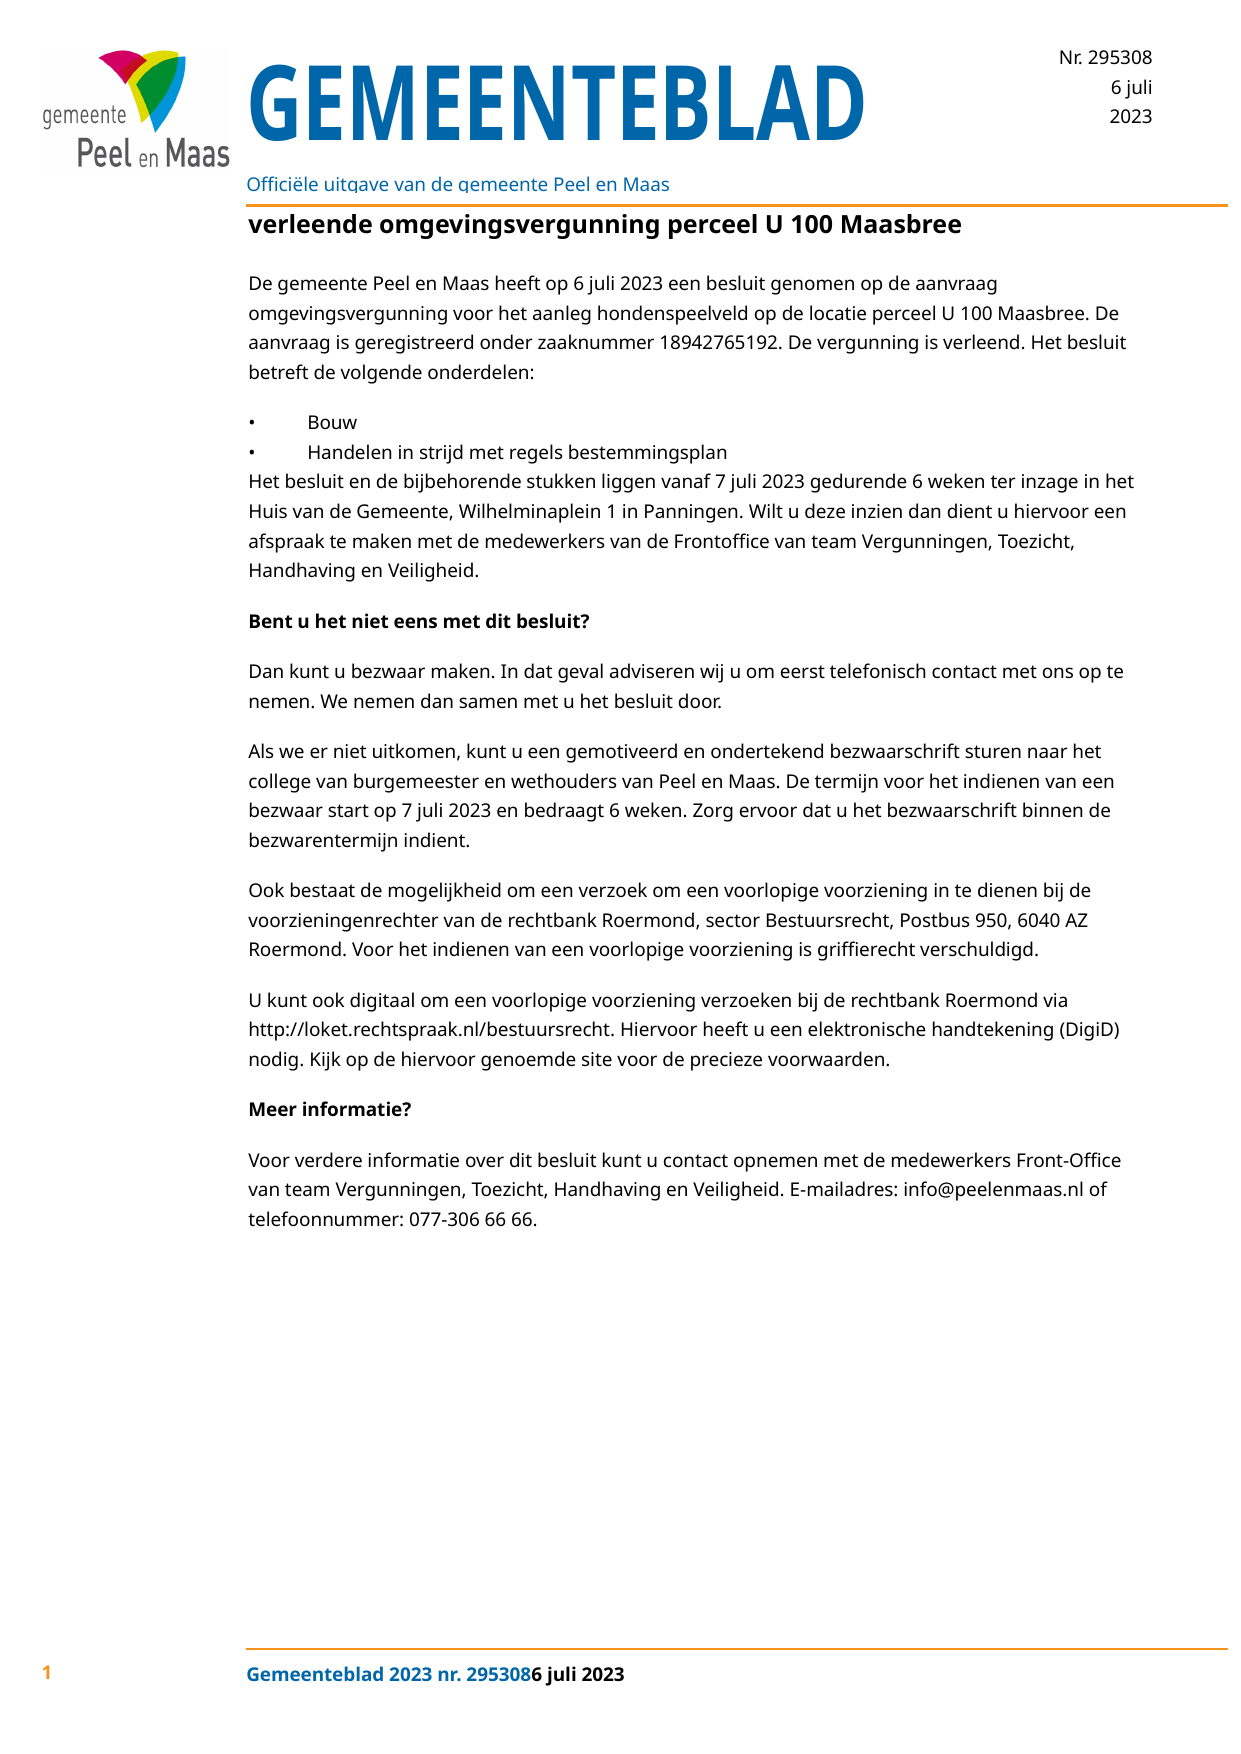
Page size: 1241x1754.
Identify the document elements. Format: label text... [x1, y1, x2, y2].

picture [41, 47, 231, 172]
list Bouw [248, 409, 1152, 435]
text Meer informatie? [248, 1097, 1152, 1122]
text Als we er niet uitkomen, kunt u een gemotiveerd en ondertekend bezwaarschrift sturen naar het college van burgemeester en wethouders van Peel en Maas. De termijn voor het indienen van een bezwaar start op 7 juli 2023 en bedraagt 6 weken. Zorg ervoor dat u het bezwaarschrift binnen de bezwarentermijn indient. [248, 738, 1152, 853]
text De gemeente Peel en Maas heeft op 6 juli 2023 een besluit genomen op de aanvraag omgevingsvergunning voor het aanleg hondenspeelveld op de locatie perceel U 100 Maasbree. De aanvraag is geregistreerd onder zaaknummer 18942765192. De vergunning is verleend. Het besluit betreft de volgende onderdelen: [248, 270, 1152, 385]
text U kunt ook digitaal om een voorlopige voorziening verzoeken bij de rechtbank Roermond via http://loket.rechtspraak.nl/bestuursrecht. Hiervoor heeft u een elektronische handtekening (DigiD) nodig. Kijk op de hiervoor genoemde site voor de precieze voorwaarden. [248, 987, 1152, 1072]
text Het besluit en de bijbehorende stukken liggen vanaf 7 juli 2023 gedurende 6 weken ter inzage in het Huis van de Gemeente, Wilhelminaplein 1 in Panningen. Wilt u deze inzien dan dient u hiervoor een afspraak te maken met de medewerkers van de Frontoffice van team Vergunningen, Toezicht, Handhaving en Veiligheid. [248, 469, 1152, 583]
text verleende omgevingsvergunning perceel U 100 Maasbree [248, 207, 1152, 241]
list Handelen in strijd met regels bestemmingsplan [248, 439, 1152, 465]
text Voor verdere informatie over dit besluit kunt u contact opnemen met de medewerkers Front-Office van team Vergunningen, Toezicht, Handhaving en Veiligheid. E-mailadres: info@peelenmaas.nl of telefoonnummer: 077-306 66 66. [248, 1147, 1152, 1232]
text Ook bestaat de mogelijkheid om een verzoek om een voorlopige voorziening in te dienen bij de voorzieningenrechter van de rechtbank Roermond, sector Bestuursrecht, Postbus 950, 6040 AZ Roermond. Voor het indienen van een voorlopige voorziening is griffierecht verschuldigd. [248, 877, 1152, 962]
text Dan kunt u bezwaar maken. In dat geval adviseren wij u om eerst telefonisch contact met ons op te nemen. We nemen dan samen met u het besluit door. [248, 658, 1152, 713]
text Bent u het niet eens met dit besluit? [248, 608, 1152, 633]
